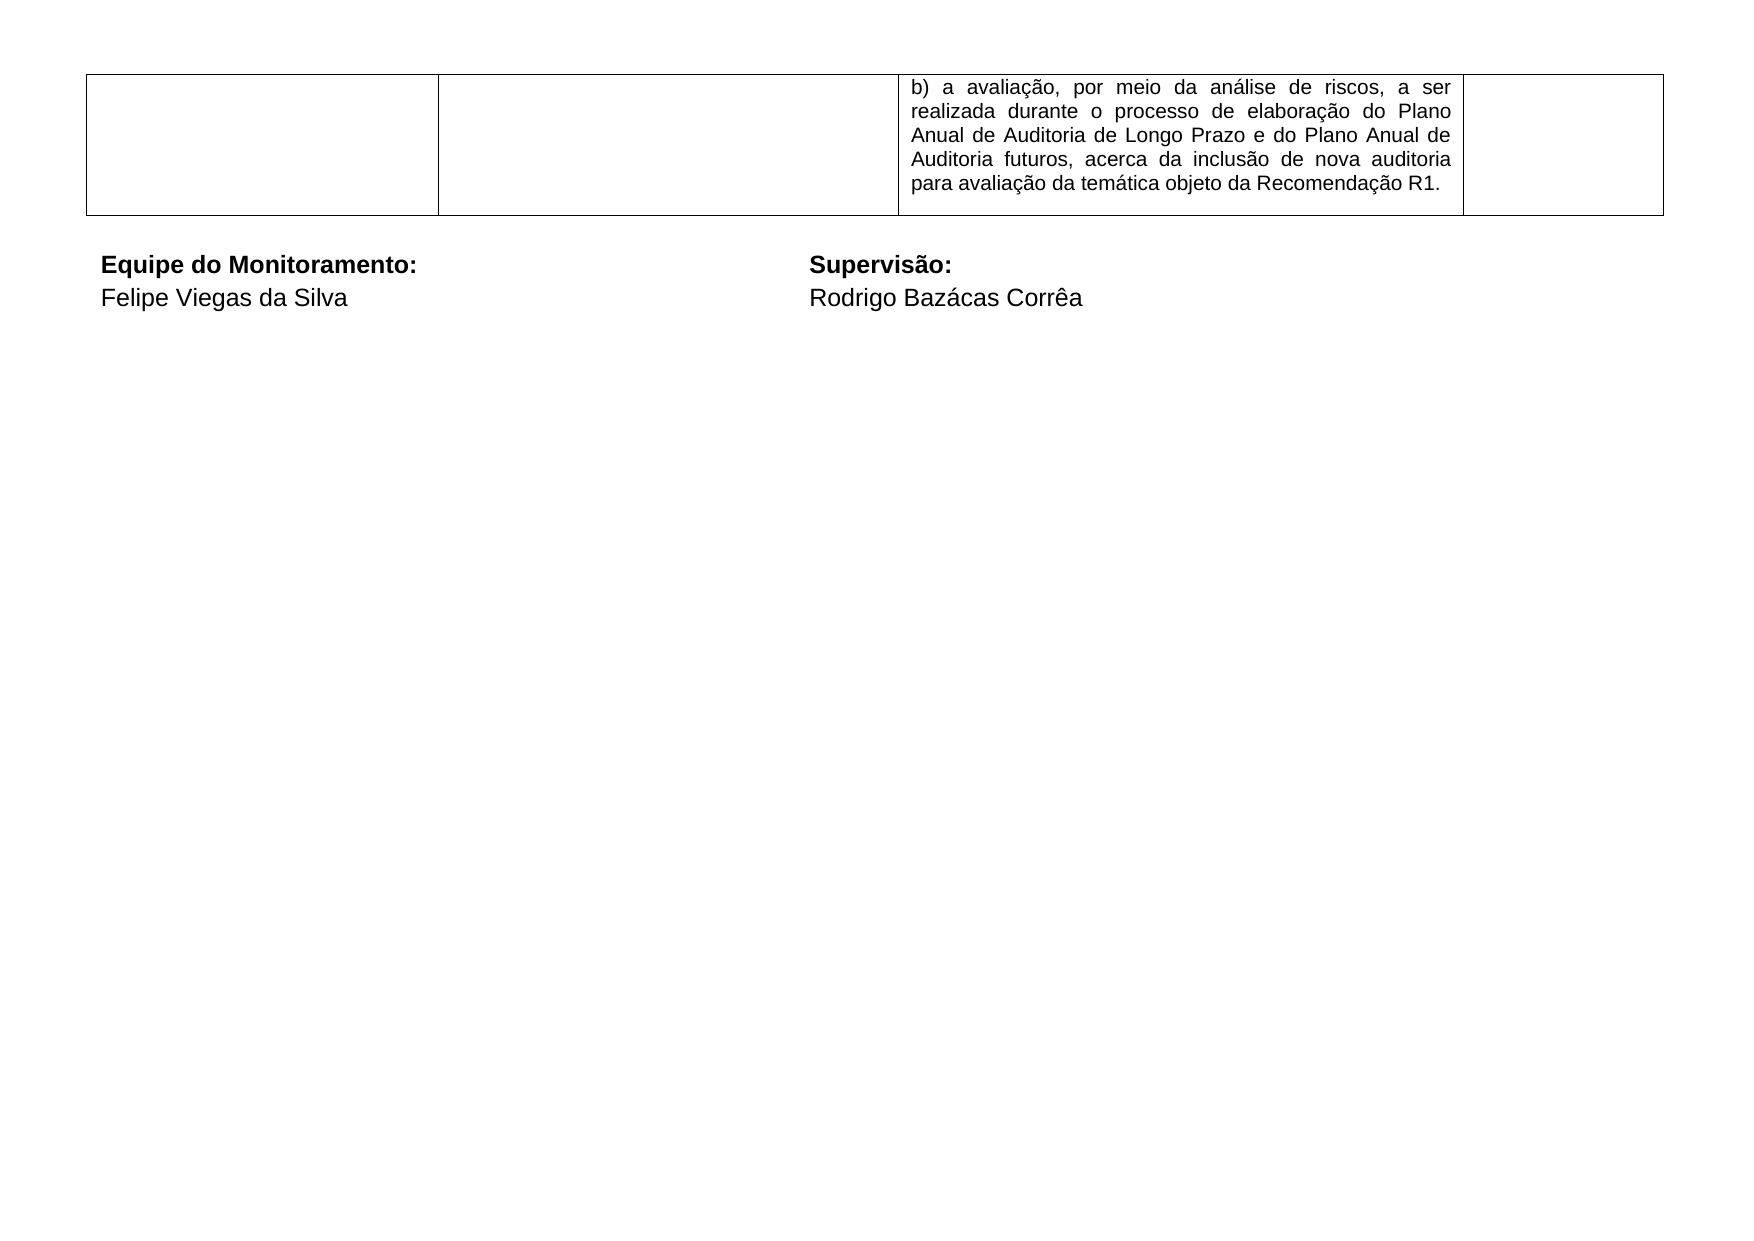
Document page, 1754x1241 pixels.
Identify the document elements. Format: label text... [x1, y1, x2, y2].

table_cell [87, 75, 438, 215]
table_cell [439, 75, 898, 215]
text Felipe Viegas da Silva Rodrigo Bazácas Corrêa [59, 283, 1695, 312]
table_cell [1464, 75, 1663, 215]
text Equipe do Monitoramento: Supervisão: [59, 250, 1695, 279]
table_cell b) a avaliação, por meio da análise de riscos, a ser realizada durante o processo de elaboração do Plano Anual de Auditoria de Longo Prazo e do Plano Anual de Auditoria futuros, acerca da inclusão de nova auditoria para avaliação da temática objeto da Recomendação R1. [899, 75, 1463, 215]
